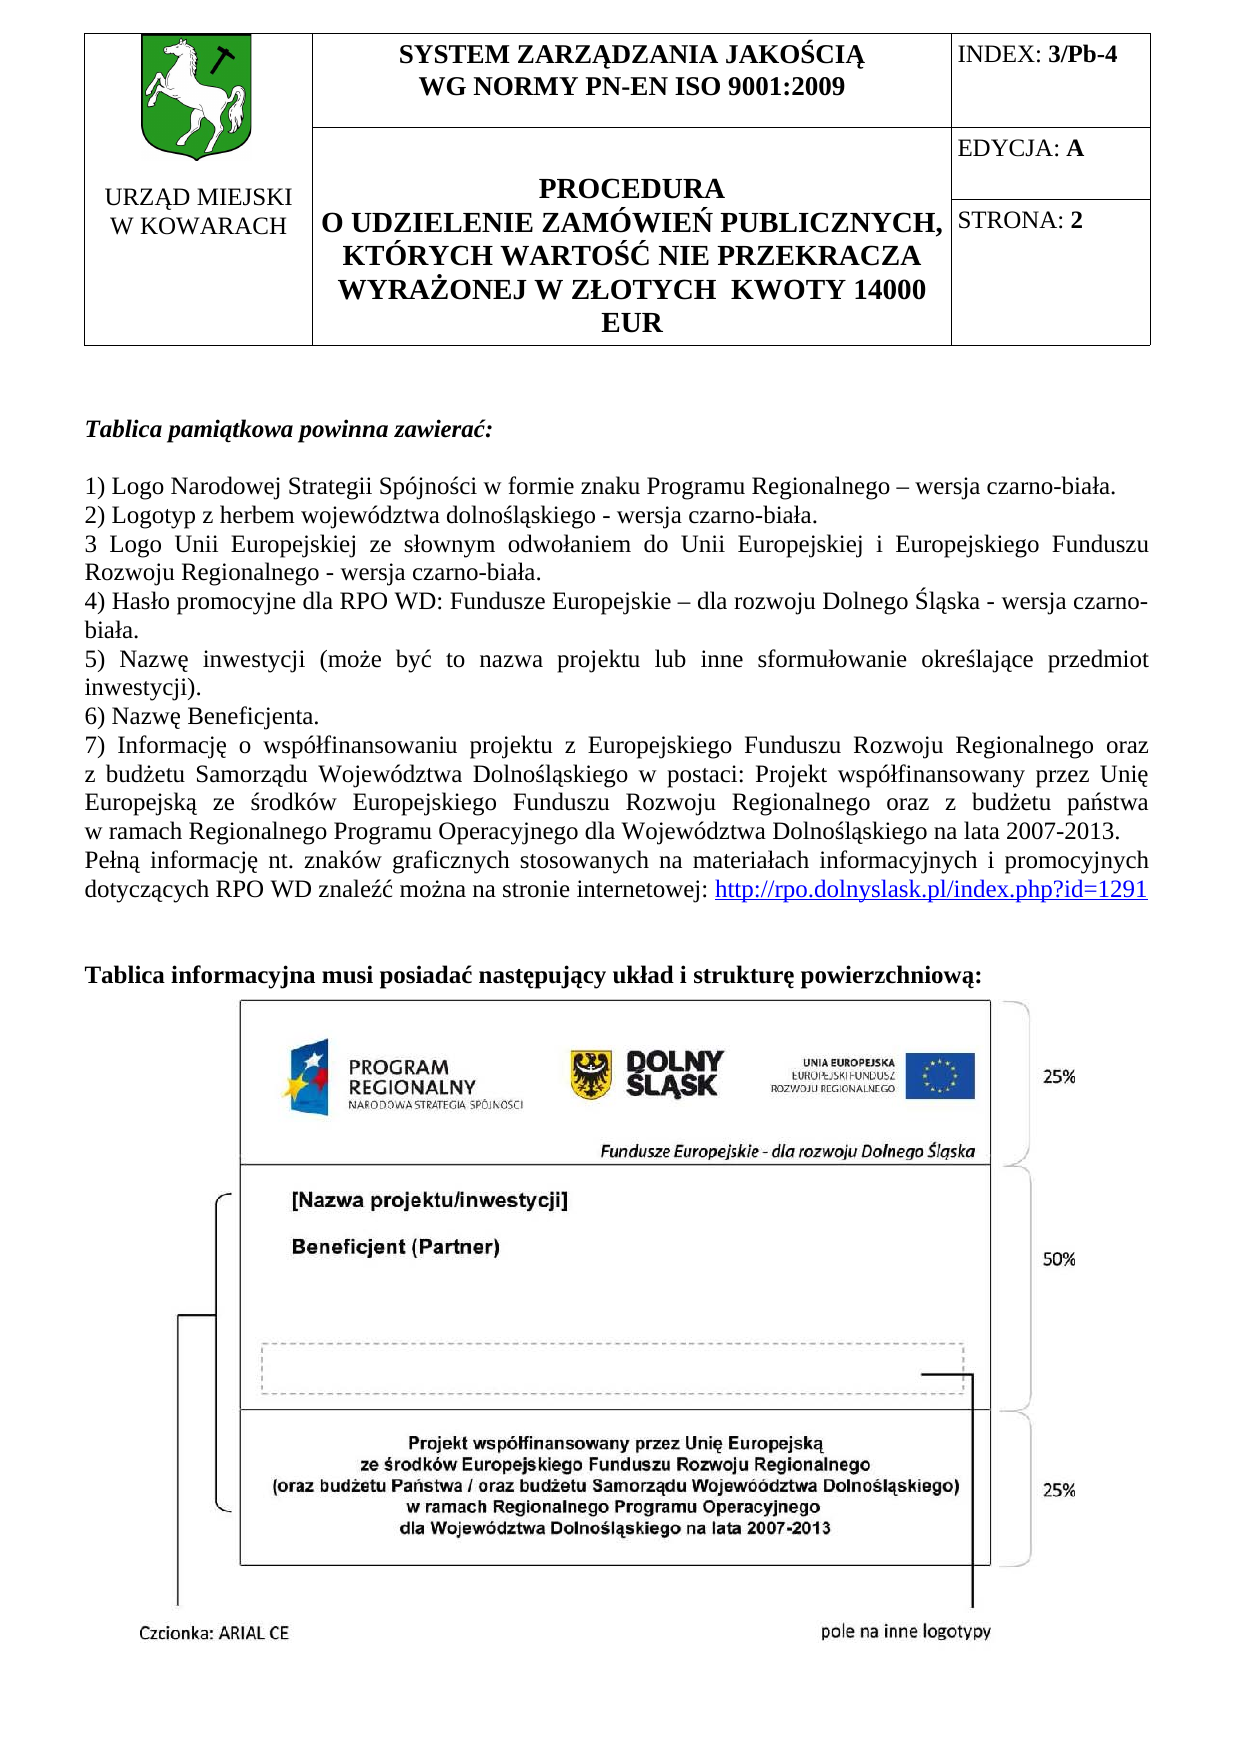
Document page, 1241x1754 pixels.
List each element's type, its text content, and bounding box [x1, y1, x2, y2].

picture [140, 999, 1075, 1754]
text 2) Logotyp z herbem województwa dolnośląskiego - wersja czarno-biała. [84, 500, 1150, 529]
text 4) Hasło promocyjne dla RPO WD: Fundusze Europejskie – dla rozwoju Dolnego Śląska - wersja czarno-biała. [84, 586, 1150, 644]
text 3 Logo Unii Europejskiej ze słownym odwołaniem do Unii Europejskiej i Europejskiego Funduszu Rozwoju Regionalnego - wersja czarno-biała. [84, 529, 1150, 586]
text 7) Informację o współfinansowaniu projektu z Europejskiego Funduszu Rozwoju Regionalnego oraz z budżetu Samorządu Województwa Dolnośląskiego w postaci: Projekt współfinansowany przez Unię Europejską ze środków Europejskiego Funduszu Rozwoju Regionalnego oraz z budżetu państwa w ramach Regionalnego Programu Operacyjnego dla Województwa Dolnośląskiego na lata 2007-2013. [84, 730, 1150, 845]
text 6) Nazwę Beneficjenta. [84, 701, 1150, 730]
text 5) Nazwę inwestycji (może być to nazwa projektu lub inne sformułowanie określające przedmiot inwestycji). [84, 644, 1150, 701]
text Tablica informacyjna musi posiadać następujący układ i strukturę powierzchniową: [84, 960, 1150, 989]
text Pełną informację nt. znaków graficznych stosowanych na materiałach informacyjnych i promocyjnych dotyczących RPO WD znaleźć można na stronie internetowej: http://rpo.dolnyslask.pl/index.php?id=1291 [84, 845, 1150, 902]
text 1) Logo Narodowej Strategii Spójności w formie znaku Programu Regionalnego – wersja czarno-biała. [84, 471, 1150, 500]
text Tablica pamiątkowa powinna zawierać: [84, 414, 1150, 442]
picture [141, 34, 252, 161]
